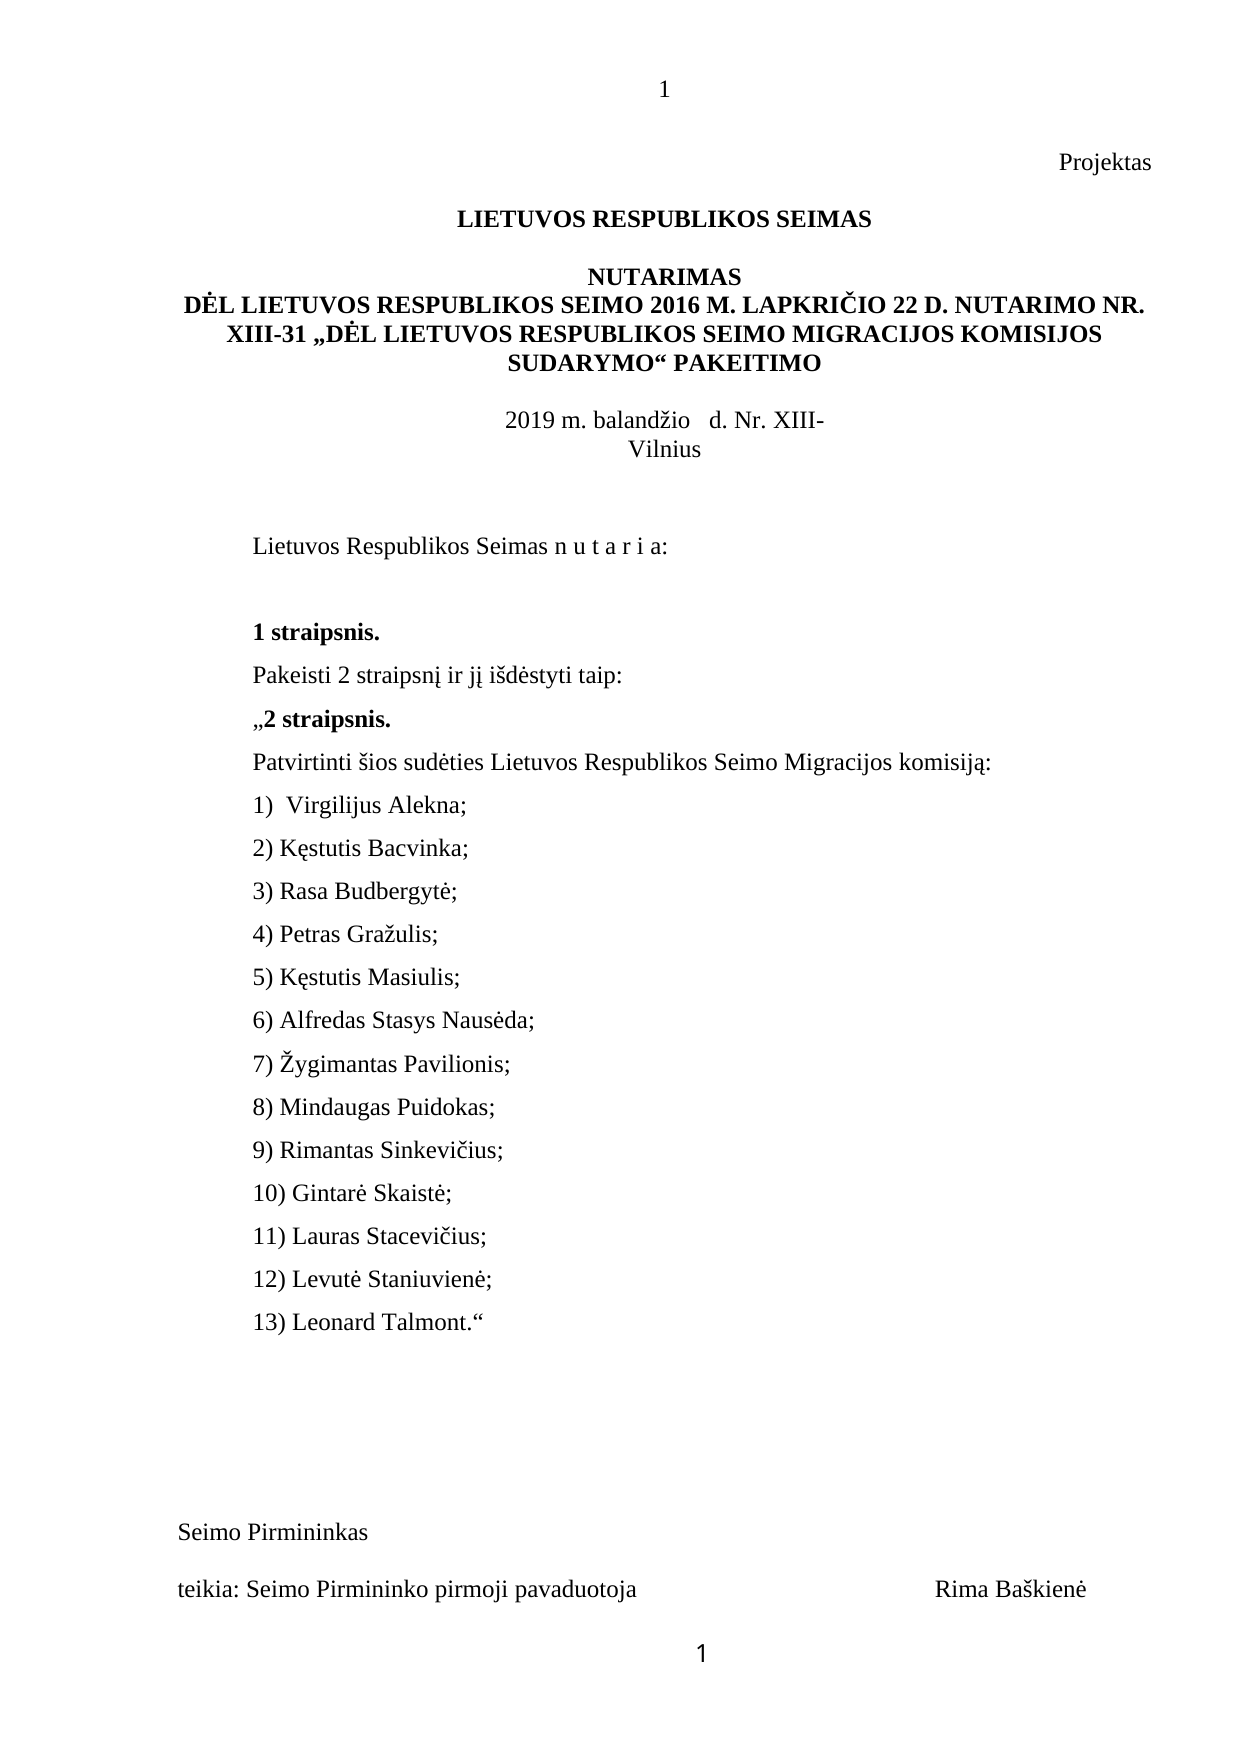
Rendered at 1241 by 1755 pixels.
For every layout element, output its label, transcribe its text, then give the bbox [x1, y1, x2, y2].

text 7) Žygimantas Pavilionis; [177, 1049, 1152, 1077]
text 9) Rimantas Sinkevičius; [177, 1135, 1152, 1164]
text Seimo Pirmininkas [177, 1517, 1152, 1545]
text LIETUVOS RESPUBLIKOS SEIMAS [177, 204, 1152, 233]
text 11) Lauras Stacevičius; [177, 1221, 1152, 1250]
text 2) Kęstutis Bacvinka; [177, 833, 1152, 862]
text 3) Rasa Budbergytė; [177, 876, 1152, 905]
text 2019 m. balandžio d. Nr. XIII- [177, 406, 1152, 434]
text 1 straipsnis. [177, 617, 1152, 646]
text 12) Levutė Staniuvienė; [177, 1264, 1152, 1293]
text 5) Kęstutis Masiulis; [177, 962, 1152, 991]
text 8) Mindaugas Puidokas; [177, 1092, 1152, 1121]
text 1) Virgilijus Alekna; [177, 790, 1152, 819]
text DĖL LIETUVOS RESPUBLIKOS SEIMO 2016 M. LAPKRIČIO 22 D. NUTARIMO Nr. XIII-31 „DĖL LIETUVOS RESPUBLIKOS SEIMO MIGRACIJOS KOMISIJOS SUDARYMO“ pakeitimo [177, 291, 1152, 377]
text 10) Gintarė Skaistė; [177, 1178, 1152, 1207]
text „2 straipsnis. [177, 704, 1152, 732]
text Lietuvos Respublikos Seimas nutaria: [177, 531, 1152, 560]
text 4) Petras Gražulis; [177, 919, 1152, 948]
text Vilnius [177, 434, 1152, 463]
text teikia: Seimo Pirmininko pirmoji pavaduotoja Rima Baškienė [177, 1574, 1152, 1603]
text NUTARIMAS [177, 262, 1152, 291]
text Projektas [177, 147, 1152, 176]
text 13) Leonard Talmont.“ [177, 1307, 1152, 1336]
text 6) Alfredas Stasys Nausėda; [177, 1006, 1152, 1034]
text Patvirtinti šios sudėties Lietuvos Respublikos Seimo Migracijos komisiją: [177, 747, 1152, 776]
text Pakeisti 2 straipsnį ir jį išdėstyti taip: [177, 661, 1152, 689]
